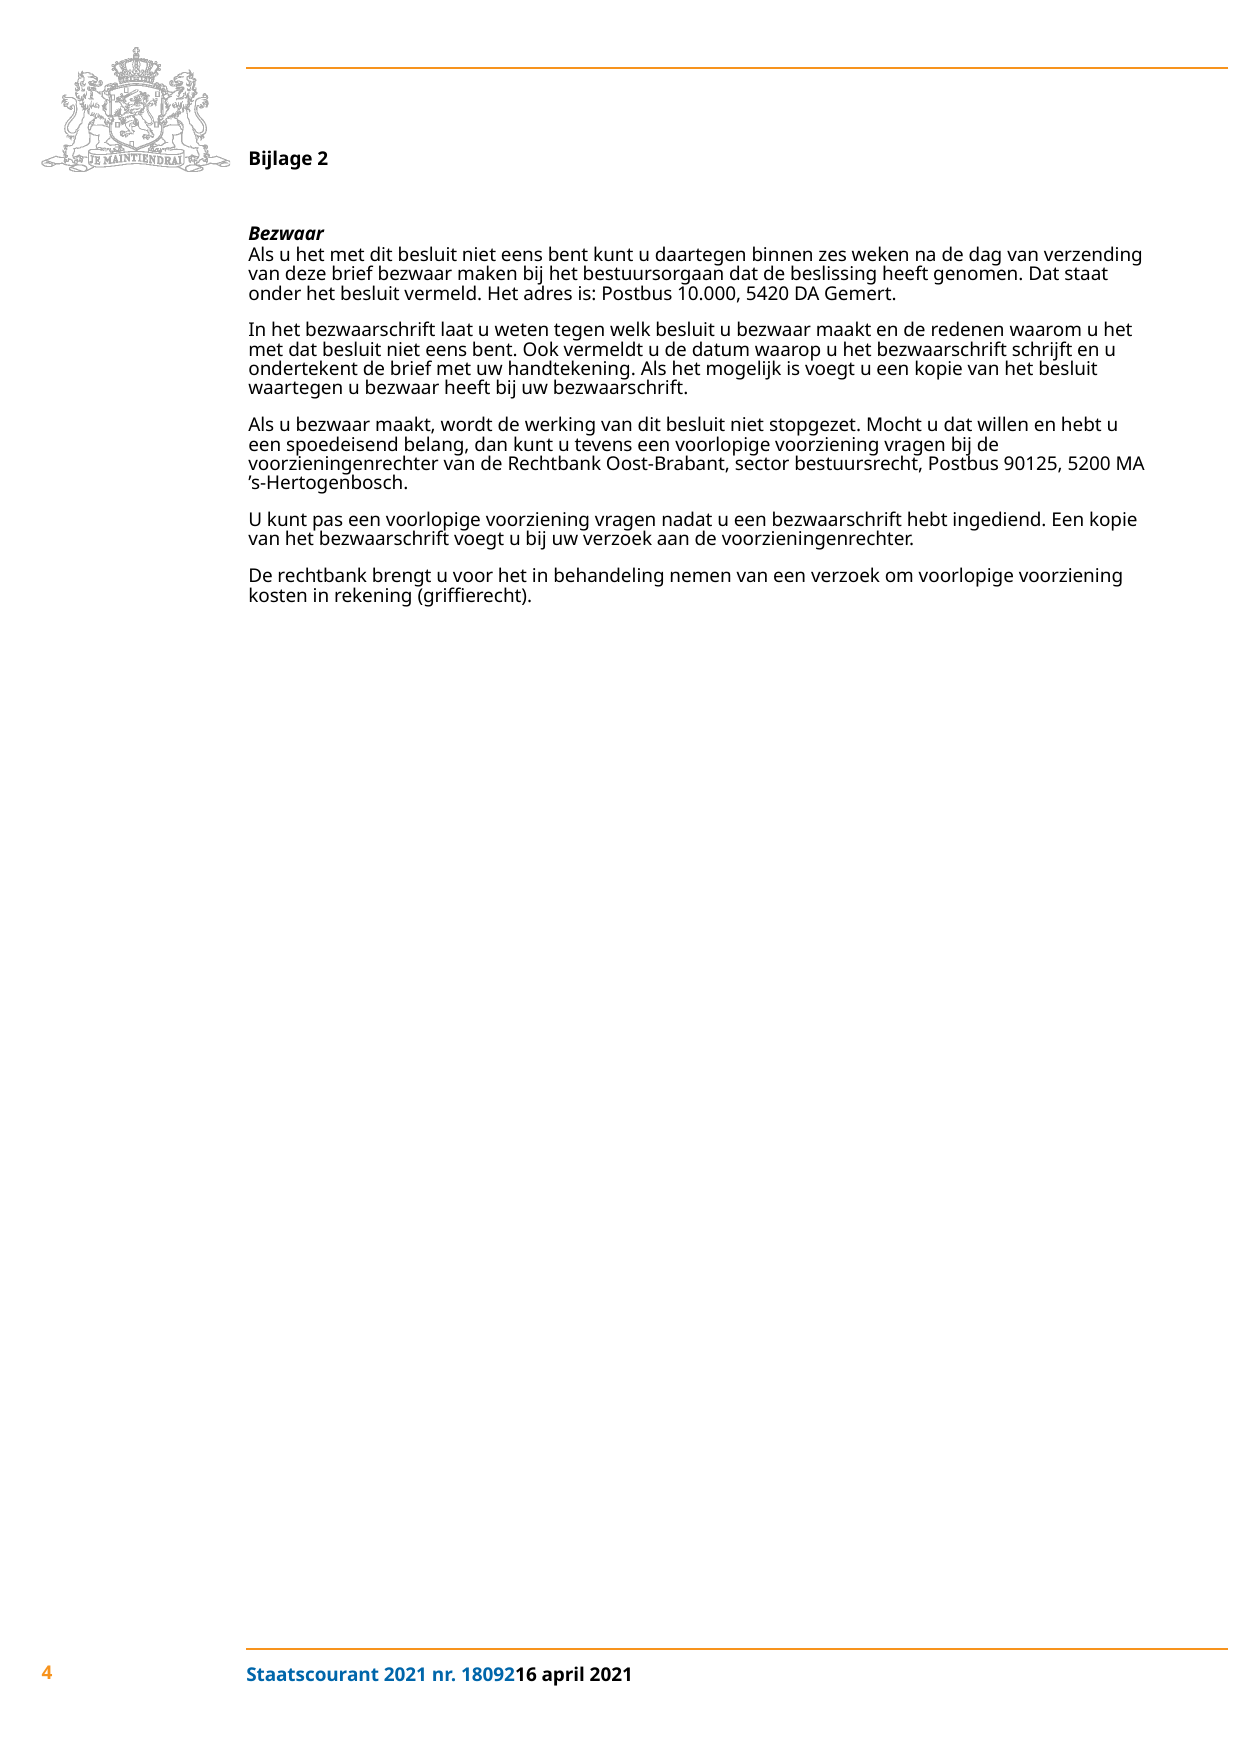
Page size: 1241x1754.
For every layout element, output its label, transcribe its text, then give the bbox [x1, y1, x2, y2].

text Bezwaar [248, 220, 1152, 246]
text De rechtbank brengt u voor het in behandeling nemen van een verzoek om voorlopige voorziening kosten in rekening (griffierecht). [248, 567, 1152, 606]
text Als u het met dit besluit niet eens bent kunt u daartegen binnen zes weken na de dag van verzending van deze brief bezwaar maken bij het bestuursorgaan dat de beslissing heeft genomen. Dat staat onder het besluit vermeld. Het adres is: Postbus 10.000, 5420 DA Gemert. [248, 246, 1152, 304]
picture [41, 47, 231, 172]
text U kunt pas een voorlopige voorziening vragen nadat u een bezwaarschrift hebt ingediend. Een kopie van het bezwaarschrift voegt u bij uw verzoek aan de voorzieningenrechter. [248, 511, 1152, 549]
text Als u bezwaar maakt, wordt de werking van dit besluit niet stopgezet. Mocht u dat willen en hebt u een spoedeisend belang, dan kunt u tevens een voorlopige voorziening vragen bij de voorzieningenrechter van de Rechtbank Oost-Brabant, sector bestuursrecht, Postbus 90125, 5200 MA ’s-Hertogenbosch. [248, 416, 1152, 493]
text Bijlage 2 [248, 145, 1152, 171]
text In het bezwaarschrift laat u weten tegen welk besluit u bezwaar maakt en de redenen waarom u het met dat besluit niet eens bent. Ook vermeldt u de datum waarop u het bezwaarschrift schrijft en u ondertekent de brief met uw handtekening. Als het mogelijk is voegt u een kopie van het besluit waartegen u bezwaar heeft bij uw bezwaarschrift. [248, 321, 1152, 398]
